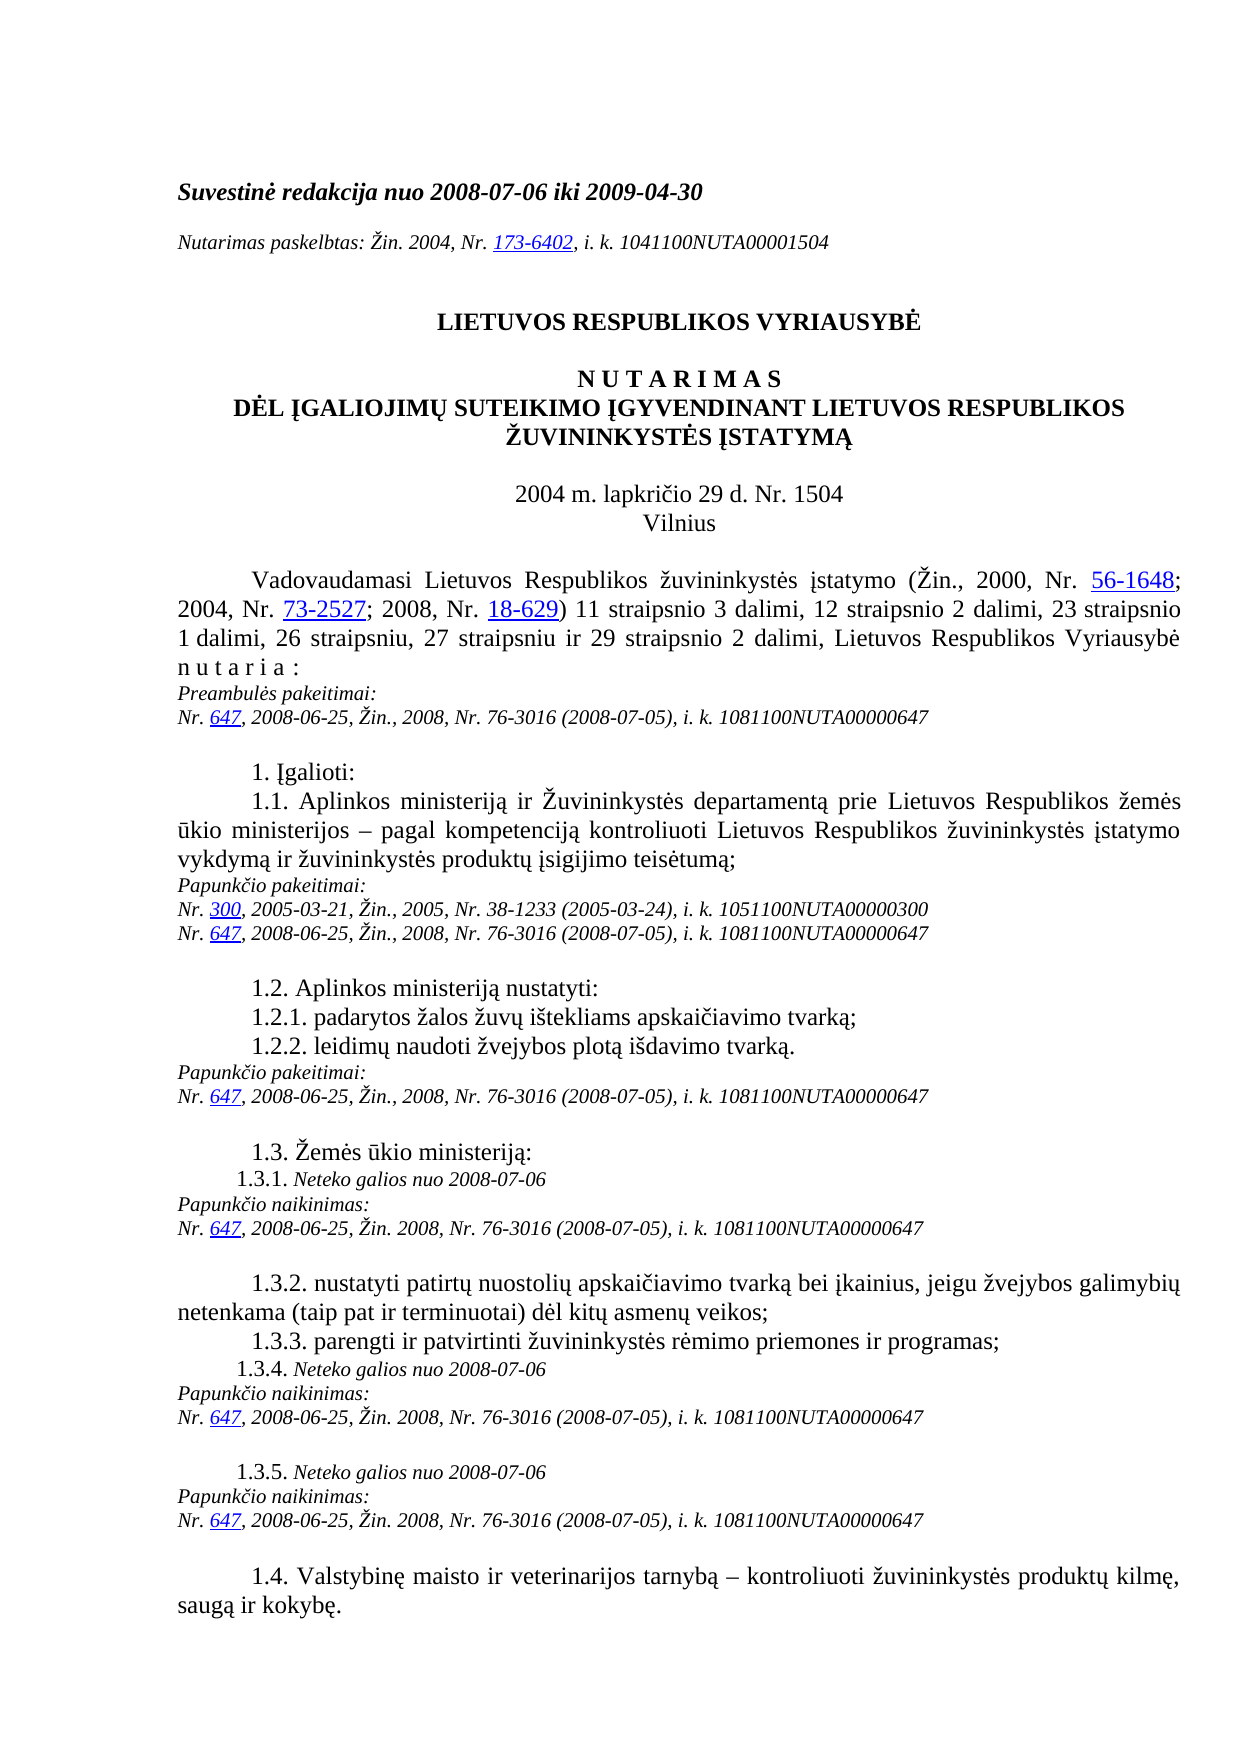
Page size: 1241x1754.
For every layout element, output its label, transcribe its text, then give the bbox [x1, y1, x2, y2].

text Nr. 647, 2008-06-25, Žin., 2008, Nr. 76-3016 (2008-07-05), i. k. 1081100NUTA00000647 [177, 921, 1181, 945]
text 1.3.2. nustatyti patirtų nuostolių apskaičiavimo tvarką bei įkainius, jeigu žvejybos galimybių netenkama (taip pat ir terminuotai) dėl kitų asmenų veikos; [177, 1268, 1181, 1326]
text DĖL ĮGALIOJIMŲ SUTEIKIMO ĮGYVENDINANT LIETUVOS RESPUBLIKOS ŽUVININKYSTĖS ĮSTATYMĄ [177, 393, 1181, 451]
text Preambulės pakeitimai: [177, 681, 1181, 705]
text 1.3.3. parengti ir patvirtinti žuvininkystės rėmimo priemones ir programas; [177, 1326, 1181, 1355]
text 1.1. Aplinkos ministeriją ir Žuvininkystės departamentą prie Lietuvos Respublikos žemės ūkio ministerijos – pagal kompetenciją kontroliuoti Lietuvos Respublikos žuvininkystės įstatymo vykdymą ir žuvininkystės produktų įsigijimo teisėtumą; [177, 786, 1181, 872]
text 1.3.1. Neteko galios nuo 2008-07-06 [177, 1165, 1181, 1192]
text Papunkčio naikinimas: [177, 1381, 1181, 1405]
text LIETUVOS RESPUBLIKOS VYRIAUSYBĖ [177, 307, 1181, 336]
text Vadovaudamasi Lietuvos Respublikos žuvininkystės įstatymo (Žin., 2000, Nr. 56-1648; 2004, Nr. 73-2527; 2008, Nr. 18-629) 11 straipsnio 3 dalimi, 12 straipsnio 2 dalimi, 23 straipsnio 1 dalimi, 26 straipsniu, 27 straipsniu ir 29 straipsnio 2 dalimi, Lietuvos Respublikos Vyriausybė nutaria: [177, 566, 1181, 681]
text 1.3.5. Neteko galios nuo 2008-07-06 [177, 1458, 1181, 1484]
text Nr. 647, 2008-06-25, Žin. 2008, Nr. 76-3016 (2008-07-05), i. k. 1081100NUTA00000647 [177, 1508, 1181, 1532]
text 2004 m. lapkričio 29 d. Nr. 1504 [177, 479, 1181, 508]
text 1.4. Valstybinę maisto ir veterinarijos tarnybą – kontroliuoti žuvininkystės produktų kilmę, saugą ir kokybę. [177, 1561, 1181, 1619]
text Papunkčio naikinimas: [177, 1192, 1181, 1216]
text Nutarimas paskelbtas: Žin. 2004, Nr. 173-6402, i. k. 1041100NUTA00001504 [177, 230, 1181, 254]
text Papunkčio naikinimas: [177, 1484, 1181, 1508]
text Nr. 647, 2008-06-25, Žin. 2008, Nr. 76-3016 (2008-07-05), i. k. 1081100NUTA00000647 [177, 1405, 1181, 1429]
text 1.2.2. leidimų naudoti žvejybos plotą išdavimo tvarką. [177, 1031, 1181, 1060]
text 1.3. Žemės ūkio ministeriją: [177, 1137, 1181, 1165]
text 1. Įgalioti: [177, 757, 1181, 786]
text Nr. 647, 2008-06-25, Žin., 2008, Nr. 76-3016 (2008-07-05), i. k. 1081100NUTA00000647 [177, 705, 1181, 729]
text Papunkčio pakeitimai: [177, 1060, 1181, 1084]
text Suvestinė redakcija nuo 2008-07-06 iki 2009-04-30 [177, 177, 1181, 206]
text 1.2. Aplinkos ministeriją nustatyti: [177, 973, 1181, 1002]
text Papunkčio pakeitimai: [177, 872, 1181, 897]
text 1.3.4. Neteko galios nuo 2008-07-06 [177, 1355, 1181, 1381]
text 1.2.1. padarytos žalos žuvų ištekliams apskaičiavimo tvarką; [177, 1002, 1181, 1031]
text N U T A R I M A S [177, 364, 1181, 393]
text Nr. 647, 2008-06-25, Žin. 2008, Nr. 76-3016 (2008-07-05), i. k. 1081100NUTA00000647 [177, 1216, 1181, 1240]
text Nr. 647, 2008-06-25, Žin., 2008, Nr. 76-3016 (2008-07-05), i. k. 1081100NUTA00000647 [177, 1084, 1181, 1108]
text Nr. 300, 2005-03-21, Žin., 2005, Nr. 38-1233 (2005-03-24), i. k. 1051100NUTA00000300 [177, 897, 1181, 921]
text Vilnius [177, 508, 1181, 537]
